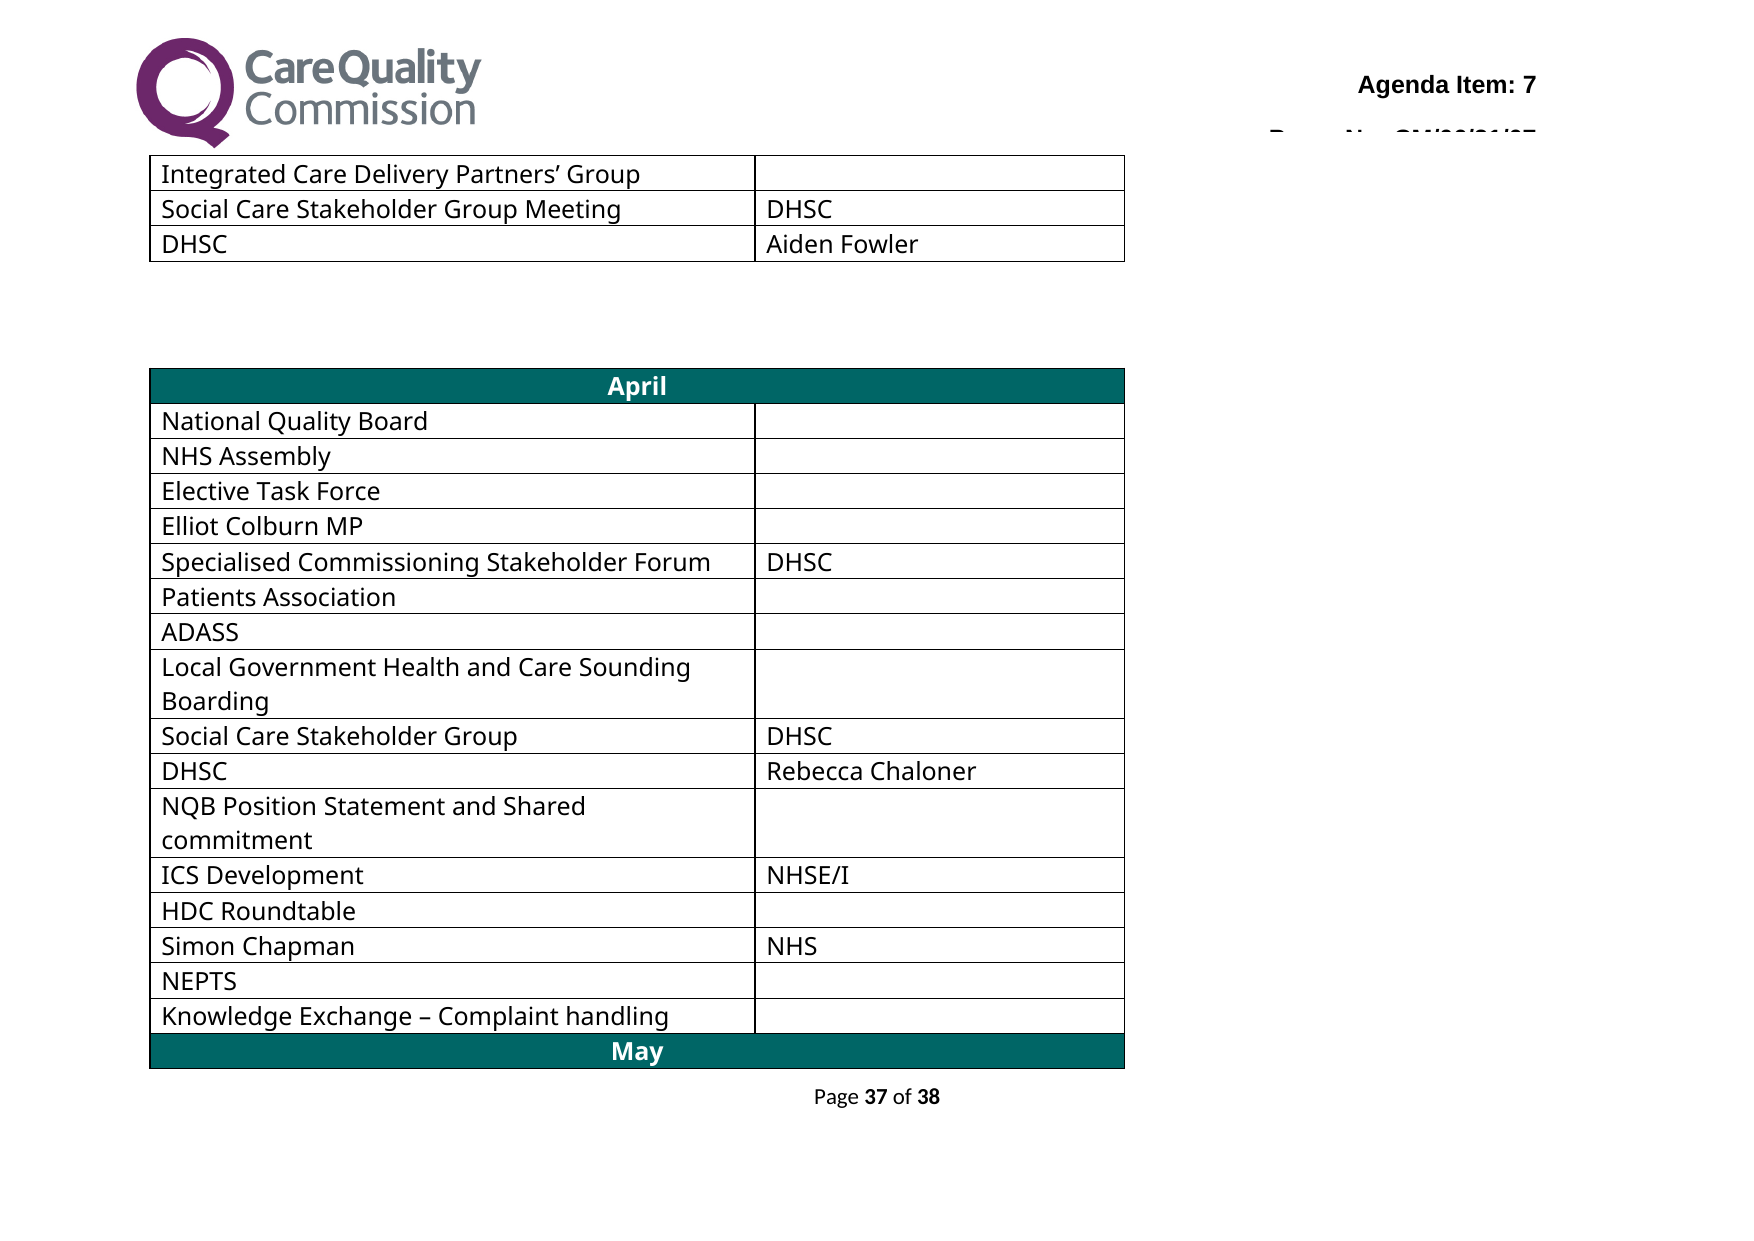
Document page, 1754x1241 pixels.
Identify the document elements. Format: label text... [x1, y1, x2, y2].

table_cell DHSC [756, 544, 1124, 578]
table_cell [756, 474, 1124, 508]
table_cell Specialised Commissioning Stakeholder Forum [151, 544, 754, 578]
table_cell Elective Task Force [151, 474, 754, 508]
table_cell [756, 404, 1124, 438]
table_cell DHSC [151, 226, 754, 261]
table_cell ICS Development [151, 858, 754, 892]
table_cell Aiden Fowler [756, 226, 1124, 261]
table_cell NQB Position Statement and Shared commitment [151, 789, 754, 857]
table_cell [756, 156, 1124, 190]
table_cell [756, 963, 1124, 997]
table_cell [756, 999, 1124, 1032]
table_cell DHSC [756, 719, 1124, 753]
table_cell May [151, 1034, 1124, 1068]
table_cell ADASS [151, 614, 754, 648]
table_cell NHS [756, 928, 1124, 962]
table_cell Elliot Colburn MP [151, 509, 754, 543]
table_cell Social Care Stakeholder Group Meeting [151, 191, 754, 225]
table_cell [756, 614, 1124, 648]
table_cell Simon Chapman [151, 928, 754, 962]
table_cell Rebecca Chaloner [756, 754, 1124, 788]
table_cell NHS Assembly [151, 439, 754, 473]
table_cell Local Government Health and Care Sounding Boarding [151, 650, 754, 718]
table_header April [151, 369, 1124, 403]
table_cell National Quality Board [151, 404, 754, 438]
table_cell [756, 893, 1124, 927]
table_cell [756, 509, 1124, 543]
table_cell NHSE/I [756, 858, 1124, 892]
table_cell Social Care Stakeholder Group [151, 719, 754, 753]
table_cell [756, 650, 1124, 718]
table_cell DHSC [151, 754, 754, 788]
table_cell [756, 789, 1124, 857]
table_cell [756, 439, 1124, 473]
table_cell HDC Roundtable [151, 893, 754, 927]
table_cell [756, 579, 1124, 613]
table_cell Patients Association [151, 579, 754, 613]
table_cell Integrated Care Delivery Partners’ Group [151, 156, 754, 190]
table_cell NEPTS [151, 963, 754, 997]
table_cell Knowledge Exchange – Complaint handling [151, 999, 754, 1032]
table_cell DHSC [756, 191, 1124, 225]
